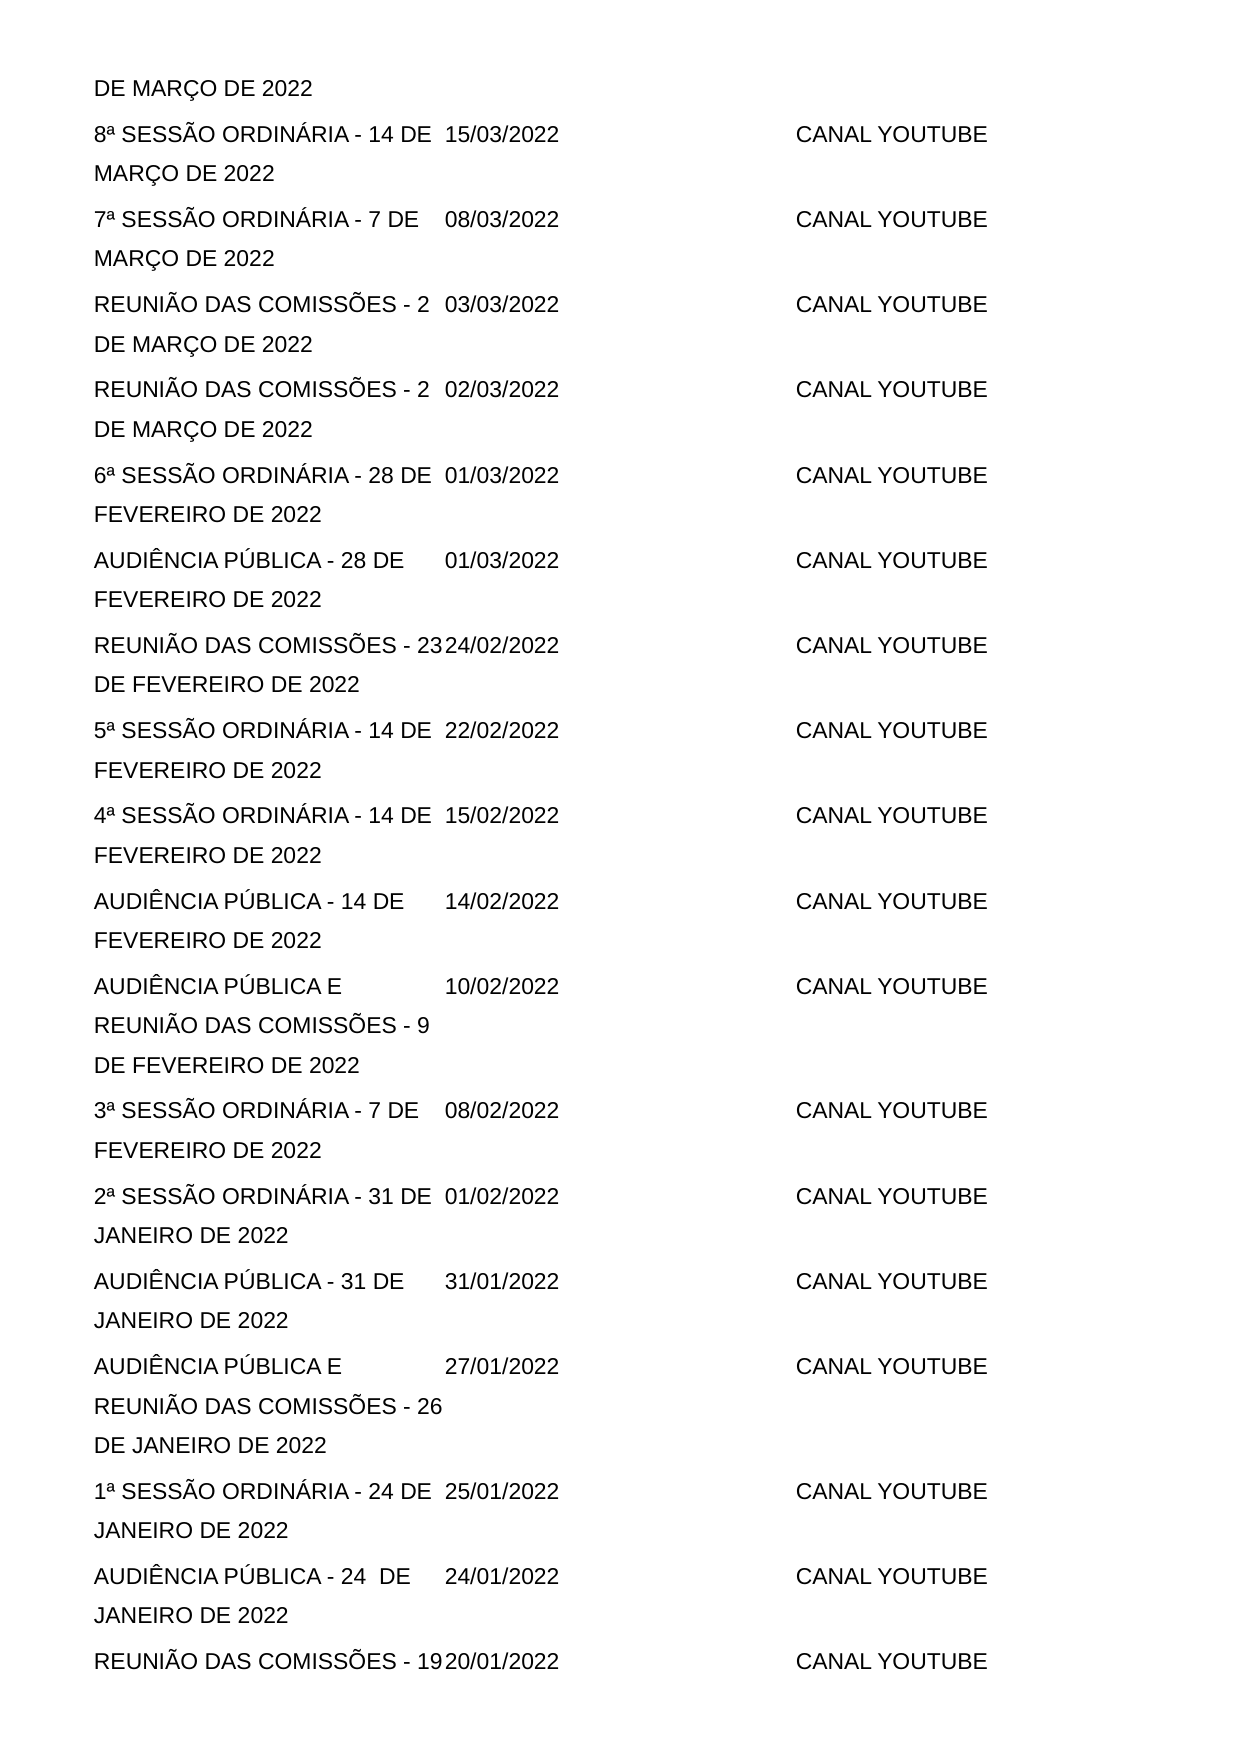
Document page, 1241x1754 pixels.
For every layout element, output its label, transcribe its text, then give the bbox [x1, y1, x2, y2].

table_cell 3ª SESSÃO ORDINÁRIA - 7 DE FEVEREIRO DE 2022 [94, 1098, 444, 1183]
table_cell CANAL YOUTUBE [796, 206, 1146, 291]
table_cell CANAL YOUTUBE [796, 376, 1146, 462]
table_cell 14/02/2022 [445, 888, 796, 973]
table_cell 31/01/2022 [445, 1268, 796, 1353]
table_cell 15/03/2022 [445, 121, 796, 206]
table_cell CANAL YOUTUBE [796, 632, 1146, 717]
table_cell REUNIÃO DAS COMISSÕES - 19 DE JANEIRO DE 2022 [94, 1648, 444, 1674]
table_cell CANAL YOUTUBE [796, 1648, 1146, 1674]
table_cell AUDIÊNCIA PÚBLICA - 24 DE JANEIRO DE 2022 [94, 1563, 444, 1648]
table_cell 15/02/2022 [445, 803, 796, 888]
table_cell 25/01/2022 [445, 1478, 796, 1563]
table_cell CANAL YOUTUBE [796, 1183, 1146, 1268]
table_cell [796, 75, 1146, 121]
table_cell 24/01/2022 [445, 1563, 796, 1648]
table_cell CANAL YOUTUBE [796, 291, 1146, 376]
table_cell CANAL YOUTUBE [796, 888, 1146, 973]
table_cell REUNIÃO DAS COMISSÕES - 23 DE FEVEREIRO DE 2022 [94, 632, 444, 717]
table_cell AUDIÊNCIA PÚBLICA - 28 DE FEVEREIRO DE 2022 [94, 547, 444, 632]
table_cell 8ª SESSÃO ORDINÁRIA - 14 DE MARÇO DE 2022 [94, 121, 444, 206]
table_cell 01/03/2022 [445, 462, 796, 547]
table_cell 22/02/2022 [445, 717, 796, 802]
table_cell 10/02/2022 [445, 973, 796, 1097]
table_cell CANAL YOUTUBE [796, 1268, 1146, 1353]
table_cell 17/03/2022 [445, 75, 796, 121]
table_cell 08/03/2022 [445, 206, 796, 291]
table_cell CANAL YOUTUBE [796, 1098, 1146, 1183]
table_cell REUNIÃO DAS COMISSÕES - 2 DE MARÇO DE 2022 [94, 291, 444, 376]
table_cell CANAL YOUTUBE [796, 547, 1146, 632]
table_cell AUDIÊNCIA PÚBLICA - 14 DE FEVEREIRO DE 2022 [94, 888, 444, 973]
table_cell 6ª SESSÃO ORDINÁRIA - 28 DE FEVEREIRO DE 2022 [94, 462, 444, 547]
table_cell AUDIÊNCIA PÚBLICA E REUNIÃO DAS COMISSÕES - 9 DE FEVEREIRO DE 2022 [94, 973, 444, 1097]
table_cell REUNIÃO DAS COMISSÕES - 2 DE MARÇO DE 2022 [94, 376, 444, 462]
table_cell 01/02/2022 [445, 1183, 796, 1268]
table_cell CANAL YOUTUBE [796, 973, 1146, 1097]
table_cell CANAL YOUTUBE [796, 803, 1146, 888]
table_cell 2ª SESSÃO ORDINÁRIA - 31 DE JANEIRO DE 2022 [94, 1183, 444, 1268]
table_cell 24/02/2022 [445, 632, 796, 717]
table_cell 1ª SESSÃO ORDINÁRIA - 24 DE JANEIRO DE 2022 [94, 1478, 444, 1563]
table_cell AUDIÊNCIA PÚBLICA E REUNIÃO DAS COMISSÕES - 26 DE JANEIRO DE 2022 [94, 1353, 444, 1478]
table_cell CANAL YOUTUBE [796, 717, 1146, 802]
table_cell 20/01/2022 [445, 1648, 796, 1674]
table_cell 4ª SESSÃO ORDINÁRIA - 14 DE FEVEREIRO DE 2022 [94, 803, 444, 888]
table_cell 08/02/2022 [445, 1098, 796, 1183]
table_cell CANAL YOUTUBE [796, 1478, 1146, 1563]
table_cell CANAL YOUTUBE [796, 1563, 1146, 1648]
table_cell 02/03/2022 [445, 376, 796, 462]
table_cell REUNIÃO DAS COMISSÕES - 16 DE MARÇO DE 2022 [94, 75, 444, 121]
table_cell 5ª SESSÃO ORDINÁRIA - 14 DE FEVEREIRO DE 2022 [94, 717, 444, 802]
table_cell 27/01/2022 [445, 1353, 796, 1478]
table_cell CANAL YOUTUBE [796, 462, 1146, 547]
table_cell AUDIÊNCIA PÚBLICA - 31 DE JANEIRO DE 2022 [94, 1268, 444, 1353]
table_cell CANAL YOUTUBE [796, 121, 1146, 206]
table_cell CANAL YOUTUBE [796, 1353, 1146, 1478]
table_cell 7ª SESSÃO ORDINÁRIA - 7 DE MARÇO DE 2022 [94, 206, 444, 291]
table_cell 01/03/2022 [445, 547, 796, 632]
table_cell 03/03/2022 [445, 291, 796, 376]
